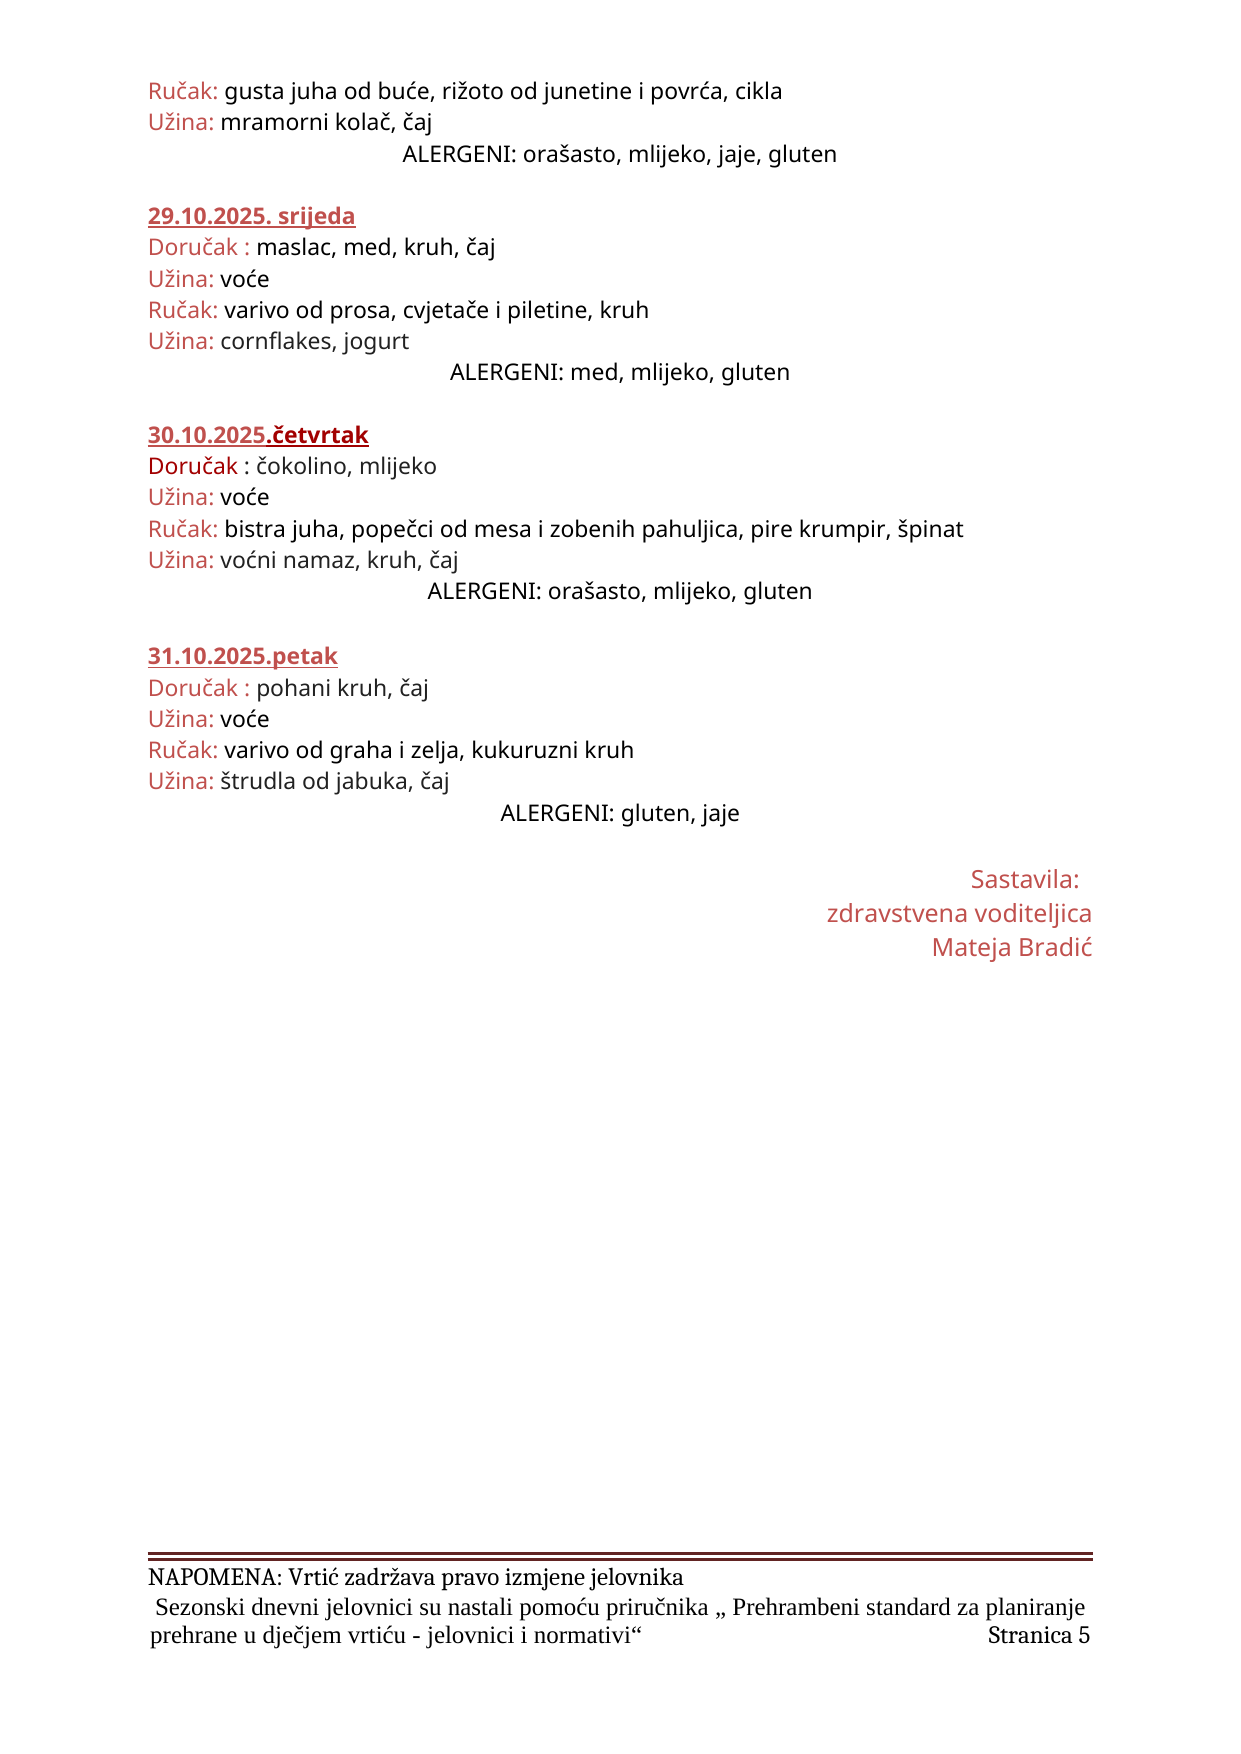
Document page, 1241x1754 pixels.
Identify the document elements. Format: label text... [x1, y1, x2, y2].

text 29.10.2025. srijeda [148, 200, 1093, 231]
text ALERGENI: gluten, jaje [148, 797, 1093, 828]
text ALERGENI: orašasto, mlijeko, gluten [148, 575, 1093, 606]
text Ručak: bistra juha, popečci od mesa i zobenih pahuljica, pire krumpir, špinat [148, 512, 1093, 544]
text Ručak: varivo od prosa, cvjetače i piletine, kruh [148, 294, 1093, 325]
text Ručak: varivo od graha i zelja, kukuruzni kruh [148, 734, 1093, 765]
text ALERGENI: orašasto, mlijeko, jaje, gluten [148, 137, 1093, 169]
text 31.10.2025.petak [148, 640, 1093, 672]
text Doručak : pohani kruh, čaj [148, 672, 1093, 703]
text Doručak : čokolino, mlijeko [148, 450, 1093, 481]
text 30.10.2025.četvrtak [148, 419, 1093, 450]
text Užina: voće [148, 262, 1093, 294]
text ALERGENI: med, mlijeko, gluten [148, 356, 1093, 387]
text Mateja Bradić [148, 930, 1093, 964]
text Užina: cornflakes, jogurt [148, 325, 1093, 356]
text Doručak : maslac, med, kruh, čaj [148, 231, 1093, 262]
text Užina: štrudla od jabuka, čaj [148, 765, 1093, 797]
text Ručak: gusta juha od buće, rižoto od junetine i povrća, cikla [148, 75, 1093, 106]
text Užina: voće [148, 703, 1093, 734]
text Sastavila: [148, 862, 1093, 896]
text zdravstvena voditeljica [148, 896, 1093, 930]
text Užina: voće [148, 481, 1093, 512]
text Užina: mramorni kolač, čaj [148, 106, 1093, 137]
text Užina: voćni namaz, kruh, čaj [148, 544, 1093, 575]
